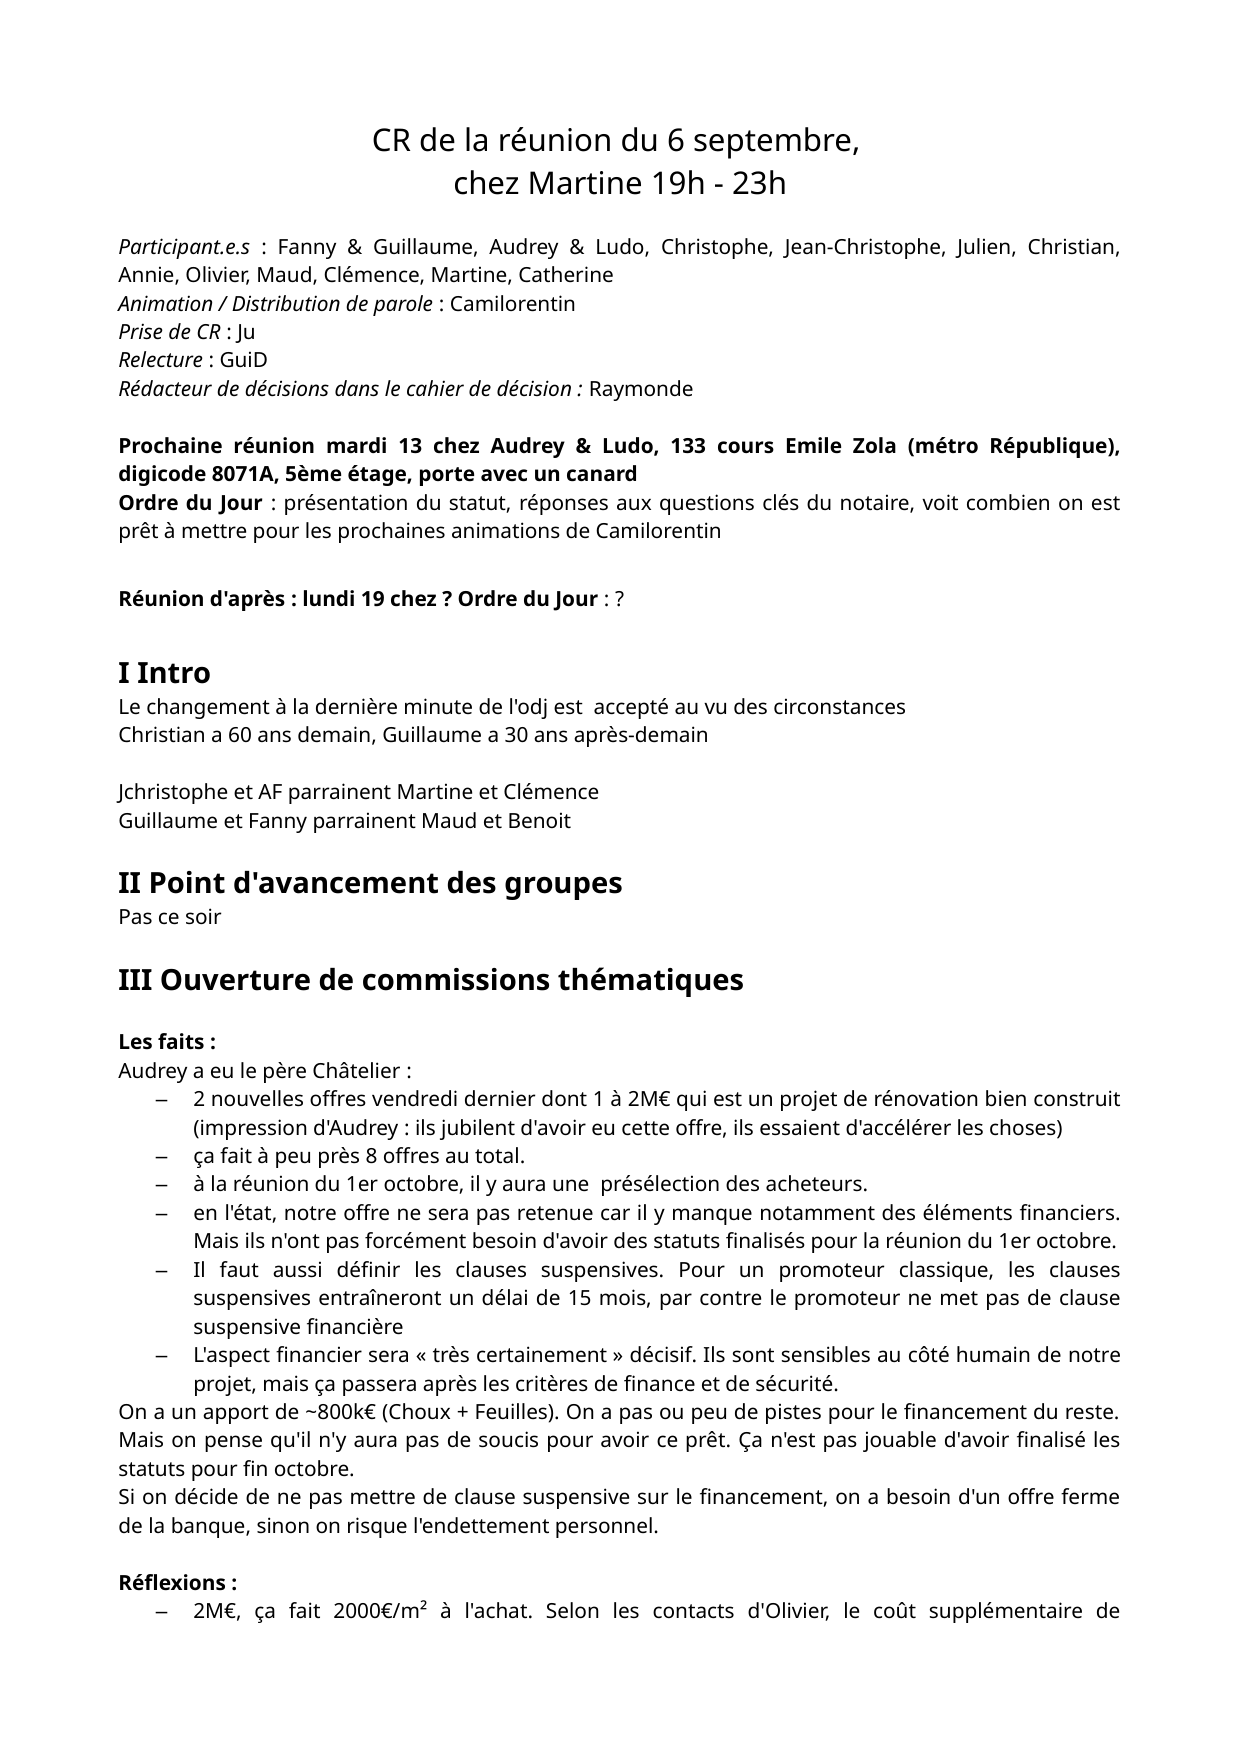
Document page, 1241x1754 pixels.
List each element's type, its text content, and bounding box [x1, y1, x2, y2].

list à la réunion du 1er octobre, il y aura une présélection des acheteurs. [156, 1169, 1122, 1198]
text chez Martine 19h - 23h [118, 161, 1122, 203]
text Si on décide de ne pas mettre de clause suspensive sur le financement, on a besoin d'un offre ferme de la banque, sinon on risque l'endettement personnel. [118, 1482, 1122, 1539]
text Participant.e.s : Fanny & Guillaume, Audrey & Ludo, Christophe, Jean-Christophe, Julien, Christian, Annie, Olivier, Maud, Clémence, Martine, Catherine [118, 232, 1122, 289]
text On a un apport de ~800k€ (Choux + Feuilles). On a pas ou peu de pistes pour le financement du reste. Mais on pense qu'il n'y aura pas de soucis pour avoir ce prêt. Ça n'est pas jouable d'avoir finalisé les statuts pour fin octobre. [118, 1397, 1122, 1482]
text Animation / Distribution de parole : Camilorentin [118, 289, 1122, 317]
list Il faut aussi définir les clauses suspensives. Pour un promoteur classique, les clauses suspensives entraîneront un délai de 15 mois, par contre le promoteur ne met pas de clause suspensive financière [156, 1255, 1122, 1340]
text Relecture : GuiD [118, 346, 1122, 374]
list 2M€, ça fait 2000€/m² à l'achat. Selon les contacts d'Olivier, le coût supplémentaire de [156, 1596, 1122, 1624]
text Guillaume et Fanny parrainent Maud et Benoit [118, 806, 1122, 834]
text I Intro [118, 652, 1122, 692]
text Christian a 60 ans demain, Guillaume a 30 ans après-demain [118, 721, 1122, 749]
text Audrey a eu le père Châtelier : [118, 1056, 1122, 1084]
list ça fait à peu près 8 offres au total. [156, 1141, 1122, 1169]
text II Point d'avancement des groupes [118, 863, 1122, 902]
list 2 nouvelles offres vendredi dernier dont 1 à 2M€ qui est un projet de rénovation bien construit (impression d'Audrey : ils jubilent d'avoir eu cette offre, ils essaient d'accélérer les choses) [156, 1084, 1122, 1141]
list en l'état, notre offre ne sera pas retenue car il y manque notamment des éléments financiers. Mais ils n'ont pas forcément besoin d'avoir des statuts finalisés pour la réunion du 1er octobre. [156, 1198, 1122, 1255]
text Pas ce soir [118, 902, 1122, 931]
text Rédacteur de décisions dans le cahier de décision : Raymonde [118, 374, 1122, 402]
text Jchristophe et AF parrainent Martine et Clémence [118, 777, 1122, 806]
text Les faits : [118, 1027, 1122, 1056]
text Le changement à la dernière minute de l'odj est accepté au vu des circonstances [118, 692, 1122, 721]
text Ordre du Jour : présentation du statut, réponses aux questions clés du notaire, voit combien on est prêt à mettre pour les prochaines animations de Camilorentin [118, 488, 1122, 544]
text Réflexions : [118, 1568, 1122, 1596]
text CR de la réunion du 6 septembre, [118, 118, 1122, 161]
list L'aspect financier sera « très certainement » décisif. Ils sont sensibles au côté humain de notre projet, mais ça passera après les critères de finance et de sécurité. [156, 1340, 1122, 1397]
text Prochaine réunion mardi 13 chez Audrey & Ludo, 133 cours Emile Zola (métro République), digicode 8071A, 5ème étage, porte avec un canard [118, 431, 1122, 488]
text Prise de CR : Ju [118, 317, 1122, 346]
text III Ouverture de commissions thématiques [118, 959, 1122, 999]
text Réunion d'après : lundi 19 chez ? Ordre du Jour : ? [118, 584, 1122, 613]
